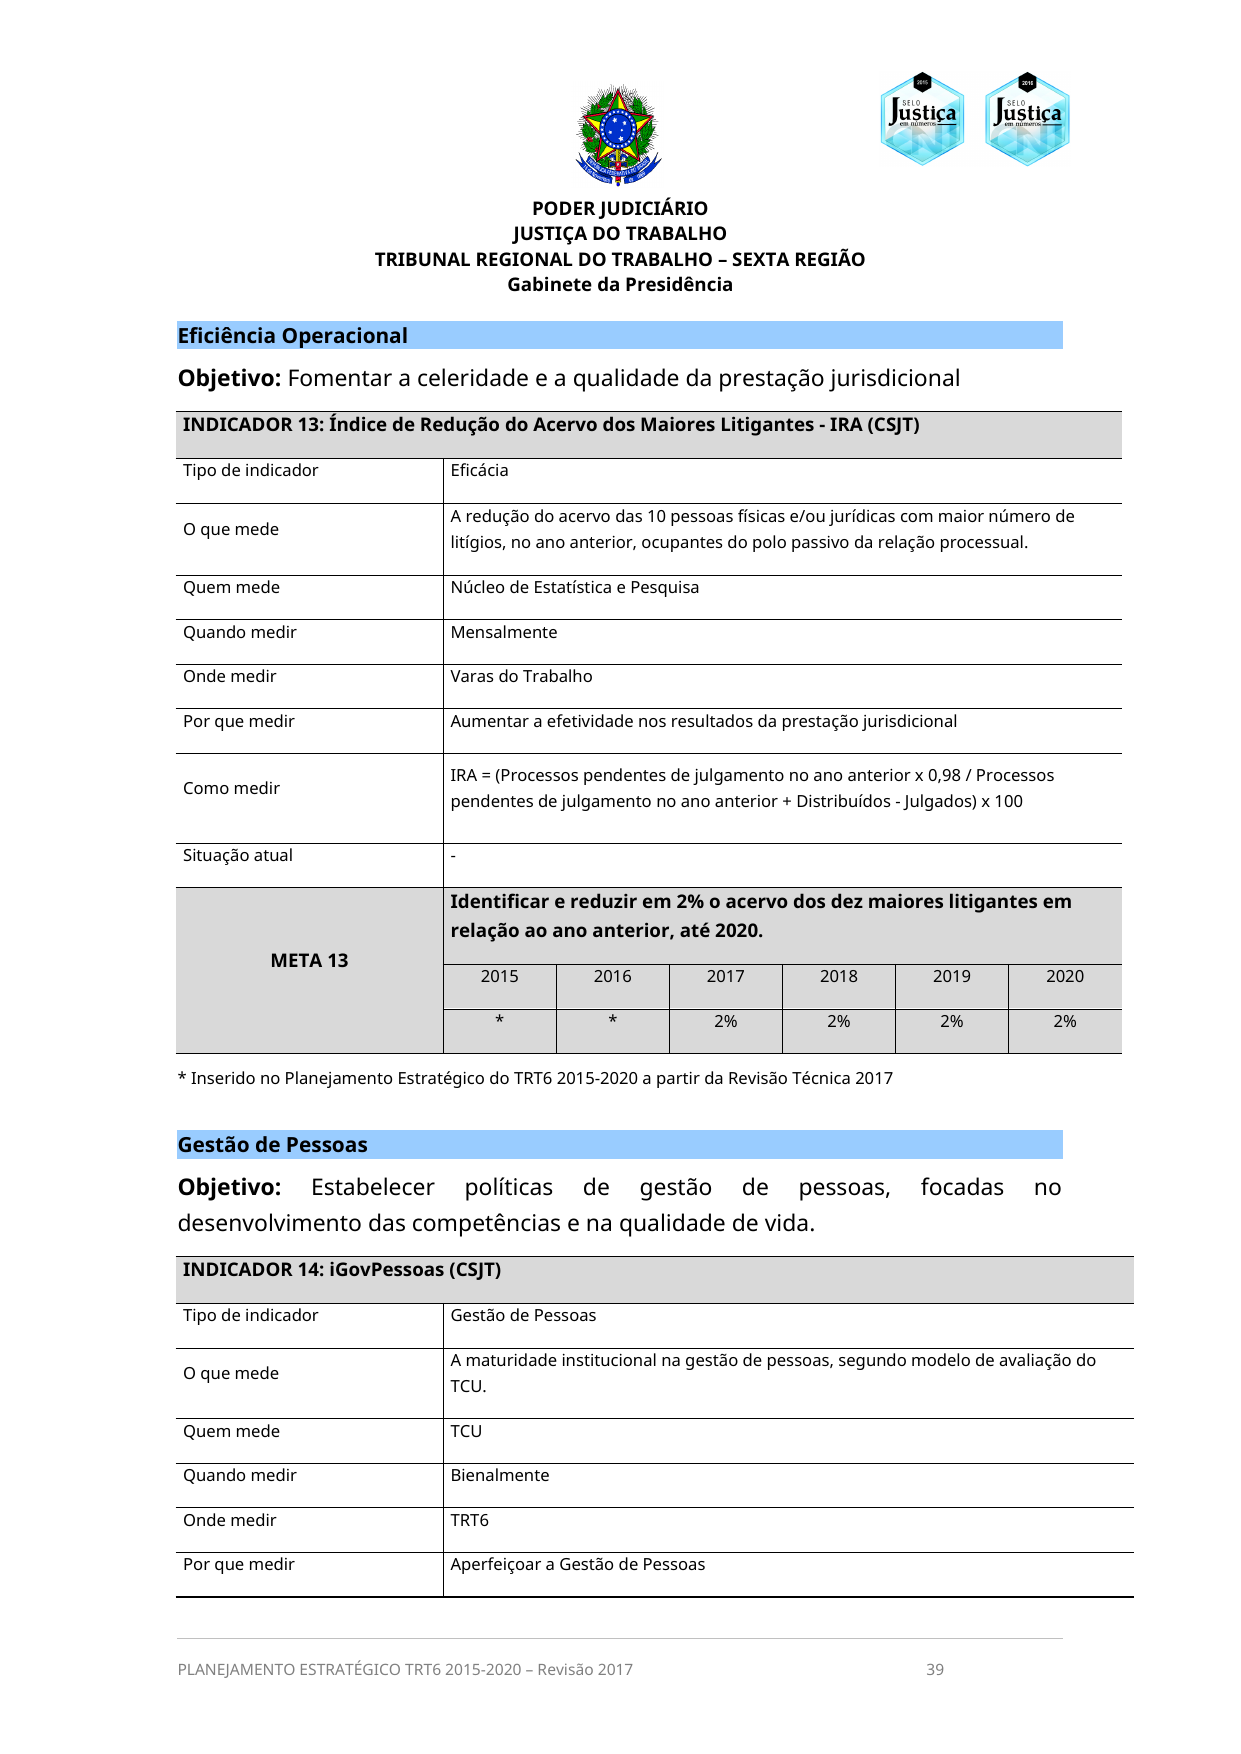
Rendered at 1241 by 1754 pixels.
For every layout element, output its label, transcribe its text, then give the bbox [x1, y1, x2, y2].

subtitle Eficiência Operacional [177, 321, 1063, 349]
table_cell Varas do Trabalho [444, 665, 1122, 708]
table_header INDICADOR 13: Índice de Redução do Acervo dos Maiores Litigantes - IRA (CSJT) [176, 412, 1122, 458]
table_cell A maturidade institucional na gestão de pessoas, segundo modelo de avaliação do TCU. [444, 1349, 1134, 1418]
text * Inserido no Planejamento Estratégico do TRT6 2015-2020 a partir da Revisão Técnica 2017 [177, 1067, 1063, 1089]
table_cell 2% [896, 1010, 1008, 1053]
table_cell 2% [670, 1010, 782, 1053]
table_cell 2020 [1009, 965, 1122, 1008]
table_cell Por que medir [176, 709, 443, 753]
table_cell Eficácia [444, 459, 1122, 502]
table_cell 2% [783, 1010, 895, 1053]
picture [571, 81, 664, 188]
table_cell Quando medir [176, 1464, 443, 1507]
table_cell * [557, 1010, 669, 1053]
table_cell TCU [444, 1419, 1134, 1463]
table_cell Situação atual [176, 844, 443, 887]
table_cell 2019 [896, 965, 1008, 1008]
table_cell * [444, 1010, 556, 1053]
table_cell Quem mede [176, 1419, 443, 1463]
table_cell 2% [1009, 1010, 1122, 1053]
table_cell META 13 [176, 888, 443, 1053]
table_cell Quando medir [176, 620, 443, 664]
table_cell Por que medir [176, 1553, 443, 1596]
subtitle Gestão de Pessoas [177, 1130, 1063, 1159]
table_cell Gestão de Pessoas [444, 1304, 1134, 1347]
table_cell Tipo de indicador [176, 1304, 443, 1347]
table_cell Aperfeiçoar a Gestão de Pessoas [444, 1553, 1134, 1596]
table_cell Como medir [176, 754, 443, 843]
table_cell Aumentar a efetividade nos resultados da prestação jurisdicional [444, 709, 1122, 753]
table_cell 2015 [444, 965, 556, 1008]
table_cell IRA = (Processos pendentes de julgamento no ano anterior x 0,98 / Processos pendentes de julgamento no ano anterior + Distribuídos - Julgados) x 100 [444, 754, 1122, 843]
table_cell Núcleo de Estatística e Pesquisa [444, 576, 1122, 619]
table_cell TRT6 [444, 1508, 1134, 1552]
table_cell Bienalmente [444, 1464, 1134, 1507]
table_cell Onde medir [176, 665, 443, 708]
table_cell - [444, 844, 1122, 887]
table_cell O que mede [176, 1349, 443, 1418]
table_cell 2016 [557, 965, 669, 1008]
table_cell O que mede [176, 504, 443, 574]
table_cell A redução do acervo das 10 pessoas físicas e/ou jurídicas com maior número de litígios, no ano anterior, ocupantes do polo passivo da relação processual. [444, 504, 1122, 574]
table_cell Mensalmente [444, 620, 1122, 664]
table_cell Quem mede [176, 576, 443, 619]
table_cell 2017 [670, 965, 782, 1008]
table_cell Identificar e reduzir em 2% o acervo dos dez maiores litigantes em relação ao ano anterior, até 2020. [444, 888, 1122, 964]
text Objetivo: Fomentar a celeridade e a qualidade da prestação jurisdicional [177, 362, 1063, 393]
table_cell Onde medir [176, 1508, 443, 1552]
text Objetivo: Estabelecer políticas de gestão de pessoas, focadas no desenvolvimento das competências e na qualidade de vida. [177, 1171, 1063, 1238]
table_cell Tipo de indicador [176, 459, 443, 502]
table_cell 2018 [783, 965, 895, 1008]
table_header INDICADOR 14: iGovPessoas (CSJT) [176, 1257, 1134, 1303]
picture [879, 71, 1071, 167]
